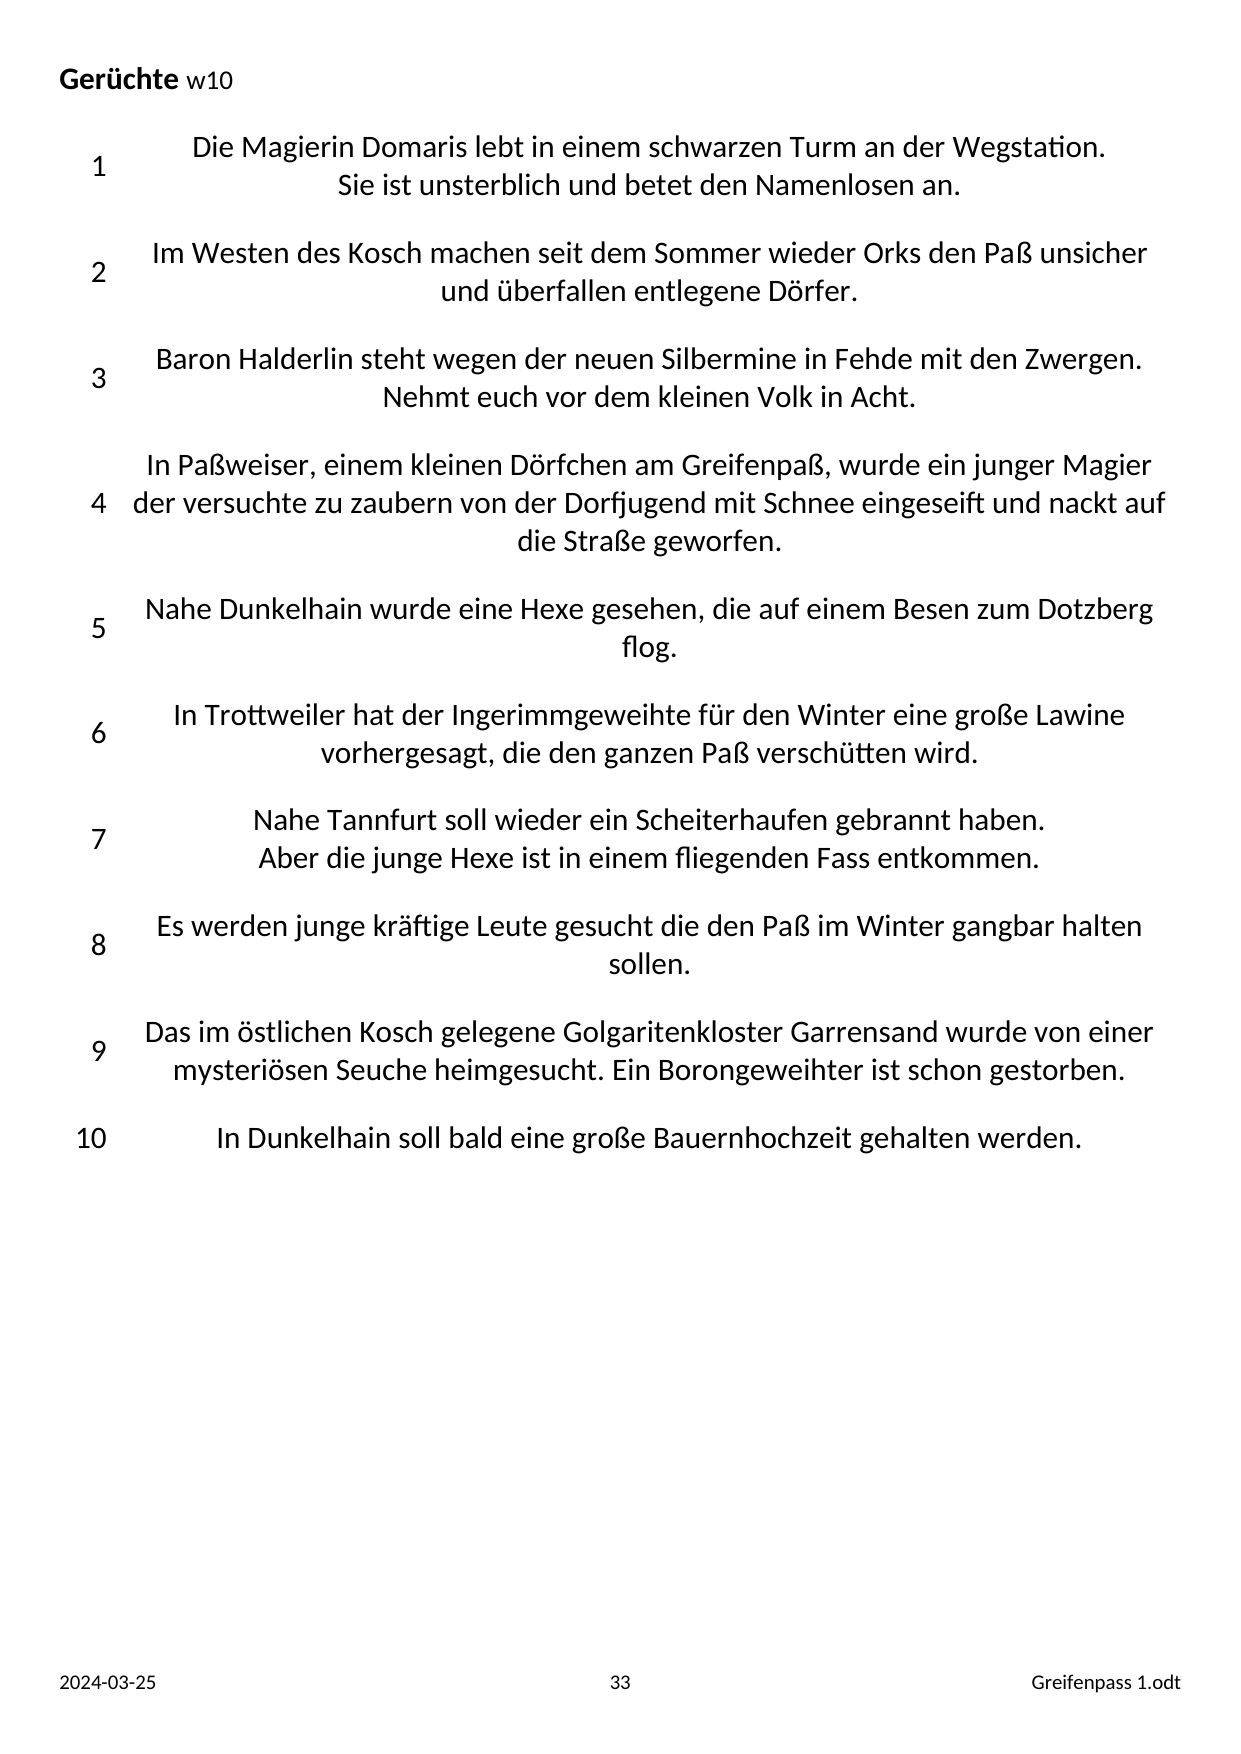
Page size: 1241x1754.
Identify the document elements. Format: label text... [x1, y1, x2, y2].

table_cell Das im östlichen Kosch gelegene Golgaritenkloster Garrensand wurde von einer mysteriösen Seuche heimgesucht. Ein Borongeweihter ist schon gestorben. [118, 997, 1181, 1103]
table_cell Nahe Tannfurt soll wieder ein Scheiterhaufen gebrannt haben. Aber die junge Hexe ist in einem fliegenden Fass entkommen. [118, 786, 1181, 891]
table_cell In Trottweiler hat der Ingerimmgeweihte für den Winter eine große Lawine vorhergesagt, die den ganzen Paß verschütten wird. [118, 680, 1181, 786]
table_cell Nahe Dunkelhain wurde eine Hexe gesehen, die auf einem Besen zum Dotzberg flog. [118, 574, 1181, 680]
table_cell Baron Halderlin steht wegen der neuen Silbermine in Fehde mit den Zwergen. Nehmt euch vor dem kleinen Volk in Acht. [118, 324, 1181, 430]
table_cell 4 [59, 430, 118, 574]
table_cell 10 [59, 1103, 118, 1171]
table_cell 9 [59, 997, 118, 1103]
text Gerüchte w10 [59, 59, 1181, 97]
table_cell 6 [59, 680, 118, 786]
table_cell In Dunkelhain soll bald eine große Bauernhochzeit gehalten werden. [118, 1103, 1181, 1171]
table_cell 2 [59, 218, 118, 324]
table_cell Im Westen des Kosch machen seit dem Sommer wieder Orks den Paß unsicher und überfallen entlegene Dörfer. [118, 218, 1181, 324]
table_cell 5 [59, 574, 118, 680]
table_cell 8 [59, 891, 118, 997]
table_cell 7 [59, 786, 118, 891]
table_cell Es werden junge kräftige Leute gesucht die den Paß im Winter gangbar halten sollen. [118, 891, 1181, 997]
table_header Die Magierin Domaris lebt in einem schwarzen Turm an der Wegstation. Sie ist unsterblich und betet den Namenlosen an. [118, 113, 1181, 218]
table_cell 3 [59, 324, 118, 430]
table_cell In Paßweiser, einem kleinen Dörfchen am Greifenpaß, wurde ein junger Magier der versuchte zu zaubern von der Dorfjugend mit Schnee eingeseift und nackt auf die Straße geworfen. [118, 430, 1181, 574]
table_header 1 [59, 113, 118, 218]
